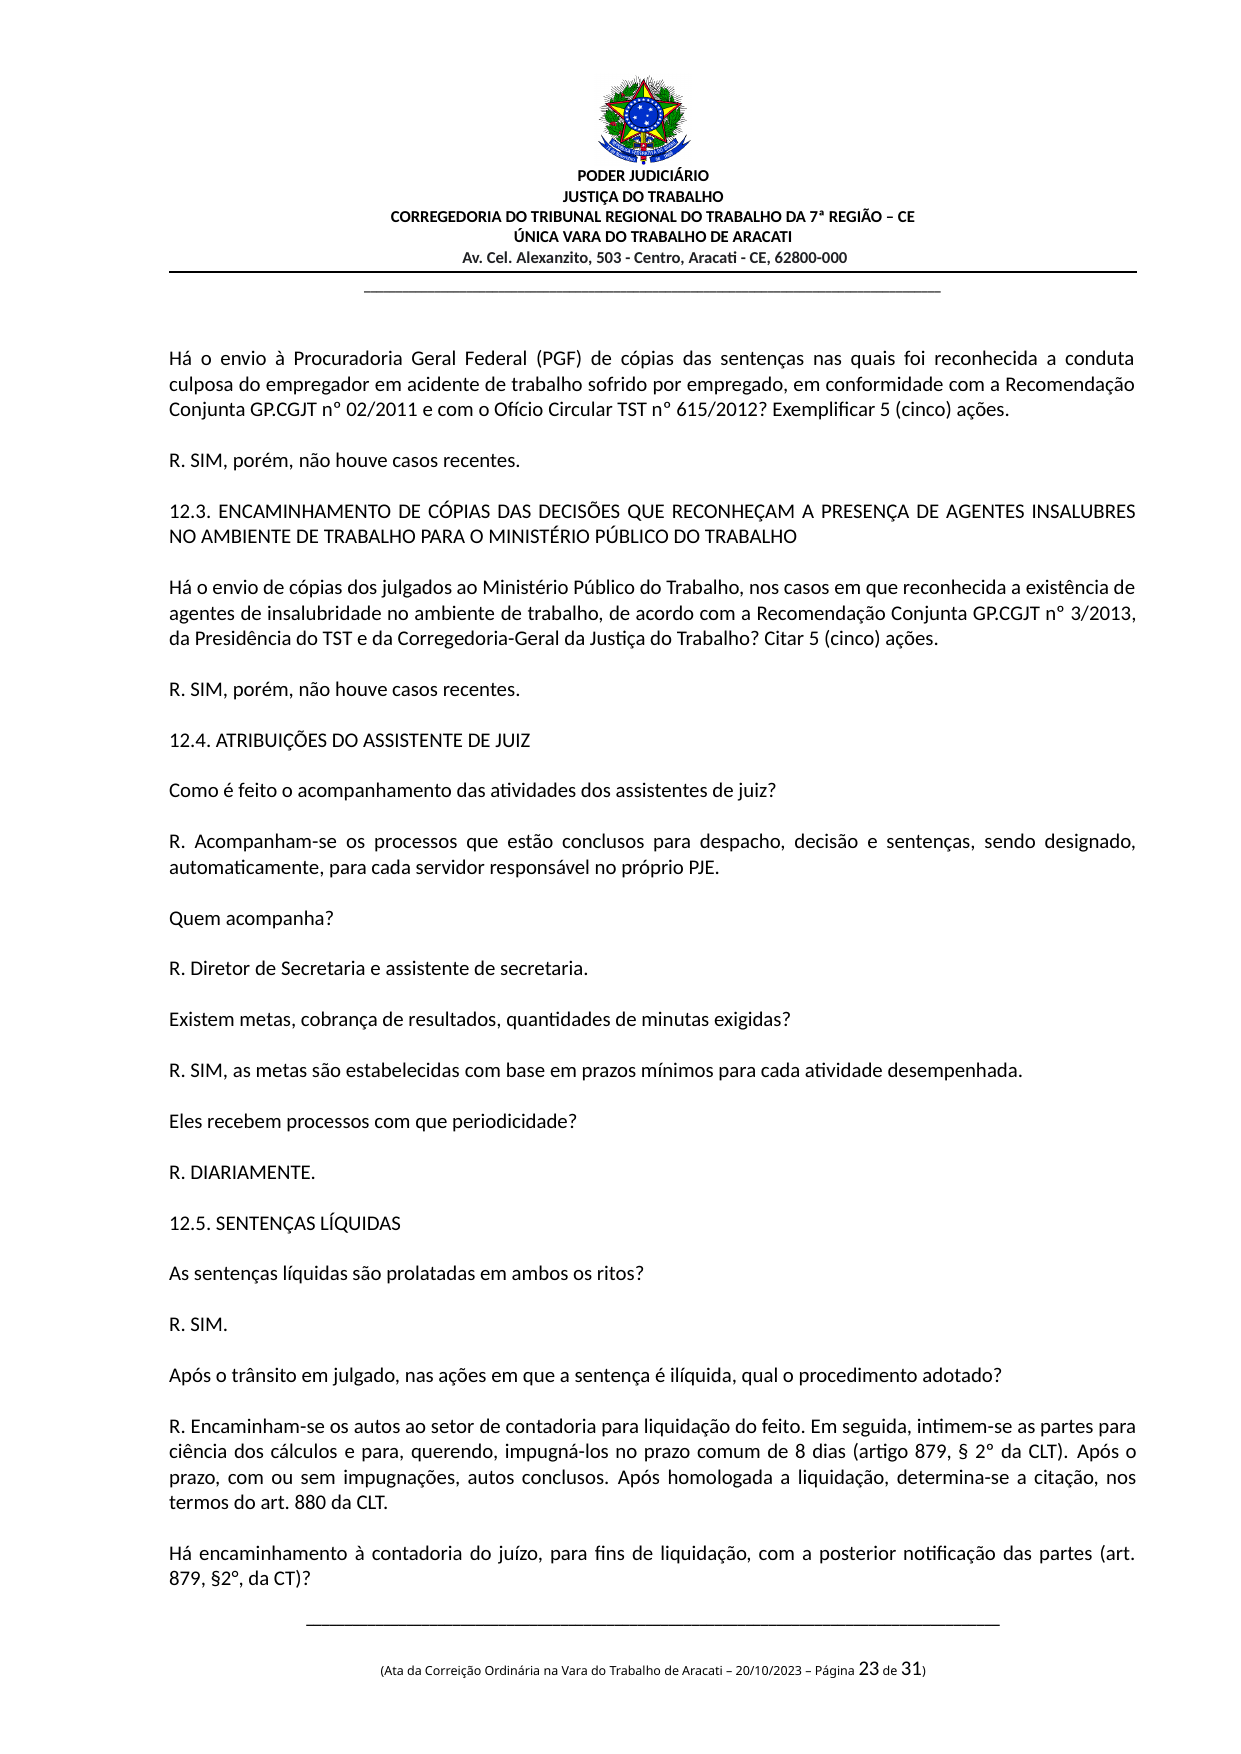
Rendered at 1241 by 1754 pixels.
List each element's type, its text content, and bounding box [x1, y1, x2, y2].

subtitle R. SIM. [169, 1311, 1137, 1337]
subtitle R. Acompanham-se os processos que estão conclusos para despacho, decisão e sentenças, sendo designado, automaticamente, para cada servidor responsável no próprio PJE. [169, 828, 1137, 879]
subtitle Há o envio à Procuradoria Geral Federal (PGF) de cópias das sentenças nas quais foi reconhecida a conduta culposa do empregador em acidente de trabalho sofrido por empregado, em conformidade com a Recomendação Conjunta GP.CGJT nº 02/2011 e com o Ofício Circular TST nº 615/2012? Exemplificar 5 (cinco) ações. [169, 346, 1137, 422]
subtitle R. Encaminham-se os autos ao setor de contadoria para liquidação do feito. Em seguida, intimem-se as partes para ciência dos cálculos e para, querendo, impugná-los no prazo comum de 8 dias (artigo 879, § 2º da CLT). Após o prazo, com ou sem impugnações, autos conclusos. Após homologada a liquidação, determina-se a citação, nos termos do art. 880 da CLT. [169, 1413, 1137, 1515]
picture [593, 73, 693, 166]
subtitle 12.4. ATRIBUIÇÕES DO ASSISTENTE DE JUIZ [169, 727, 1137, 752]
subtitle 12.3. ENCAMINHAMENTO DE CÓPIAS DAS DECISÕES QUE RECONHEÇAM A PRESENÇA DE AGENTES INSALUBRES NO AMBIENTE DE TRABALHO PARA O MINISTÉRIO PÚBLICO DO TRABALHO [169, 498, 1137, 549]
subtitle Como é feito o acompanhamento das atividades dos assistentes de juiz? [169, 778, 1137, 803]
subtitle R. SIM, porém, não houve casos recentes. [169, 447, 1137, 473]
subtitle Há encaminhamento à contadoria do juízo, para fins de liquidação, com a posterior notificação das partes (art. 879, §2°, da CT)? [169, 1540, 1137, 1591]
subtitle Existem metas, cobrança de resultados, quantidades de minutas exigidas? [169, 1006, 1137, 1032]
subtitle R. SIM, as metas são estabelecidas com base em prazos mínimos para cada atividade desempenhada. [169, 1057, 1137, 1083]
subtitle R. SIM, porém, não houve casos recentes. [169, 676, 1137, 701]
subtitle As sentenças líquidas são prolatadas em ambos os ritos? [169, 1261, 1137, 1286]
subtitle R. DIARIAMENTE. [169, 1159, 1137, 1184]
subtitle Quem acompanha? [169, 905, 1137, 930]
subtitle R. Diretor de Secretaria e assistente de secretaria. [169, 956, 1137, 981]
subtitle Após o trânsito em julgado, nas ações em que a sentença é ilíquida, qual o procedimento adotado? [169, 1362, 1137, 1388]
subtitle Eles recebem processos com que periodicidade? [169, 1108, 1137, 1133]
subtitle 12.5. SENTENÇAS LÍQUIDAS [169, 1210, 1137, 1235]
subtitle Há o envio de cópias dos julgados ao Ministério Público do Trabalho, nos casos em que reconhecida a existência de agentes de insalubridade no ambiente de trabalho, de acordo com a Recomendação Conjunta GP.CGJT nº 3/2013, da Presidência do TST e da Corregedoria-Geral da Justiça do Trabalho? Citar 5 (cinco) ações. [169, 574, 1137, 651]
